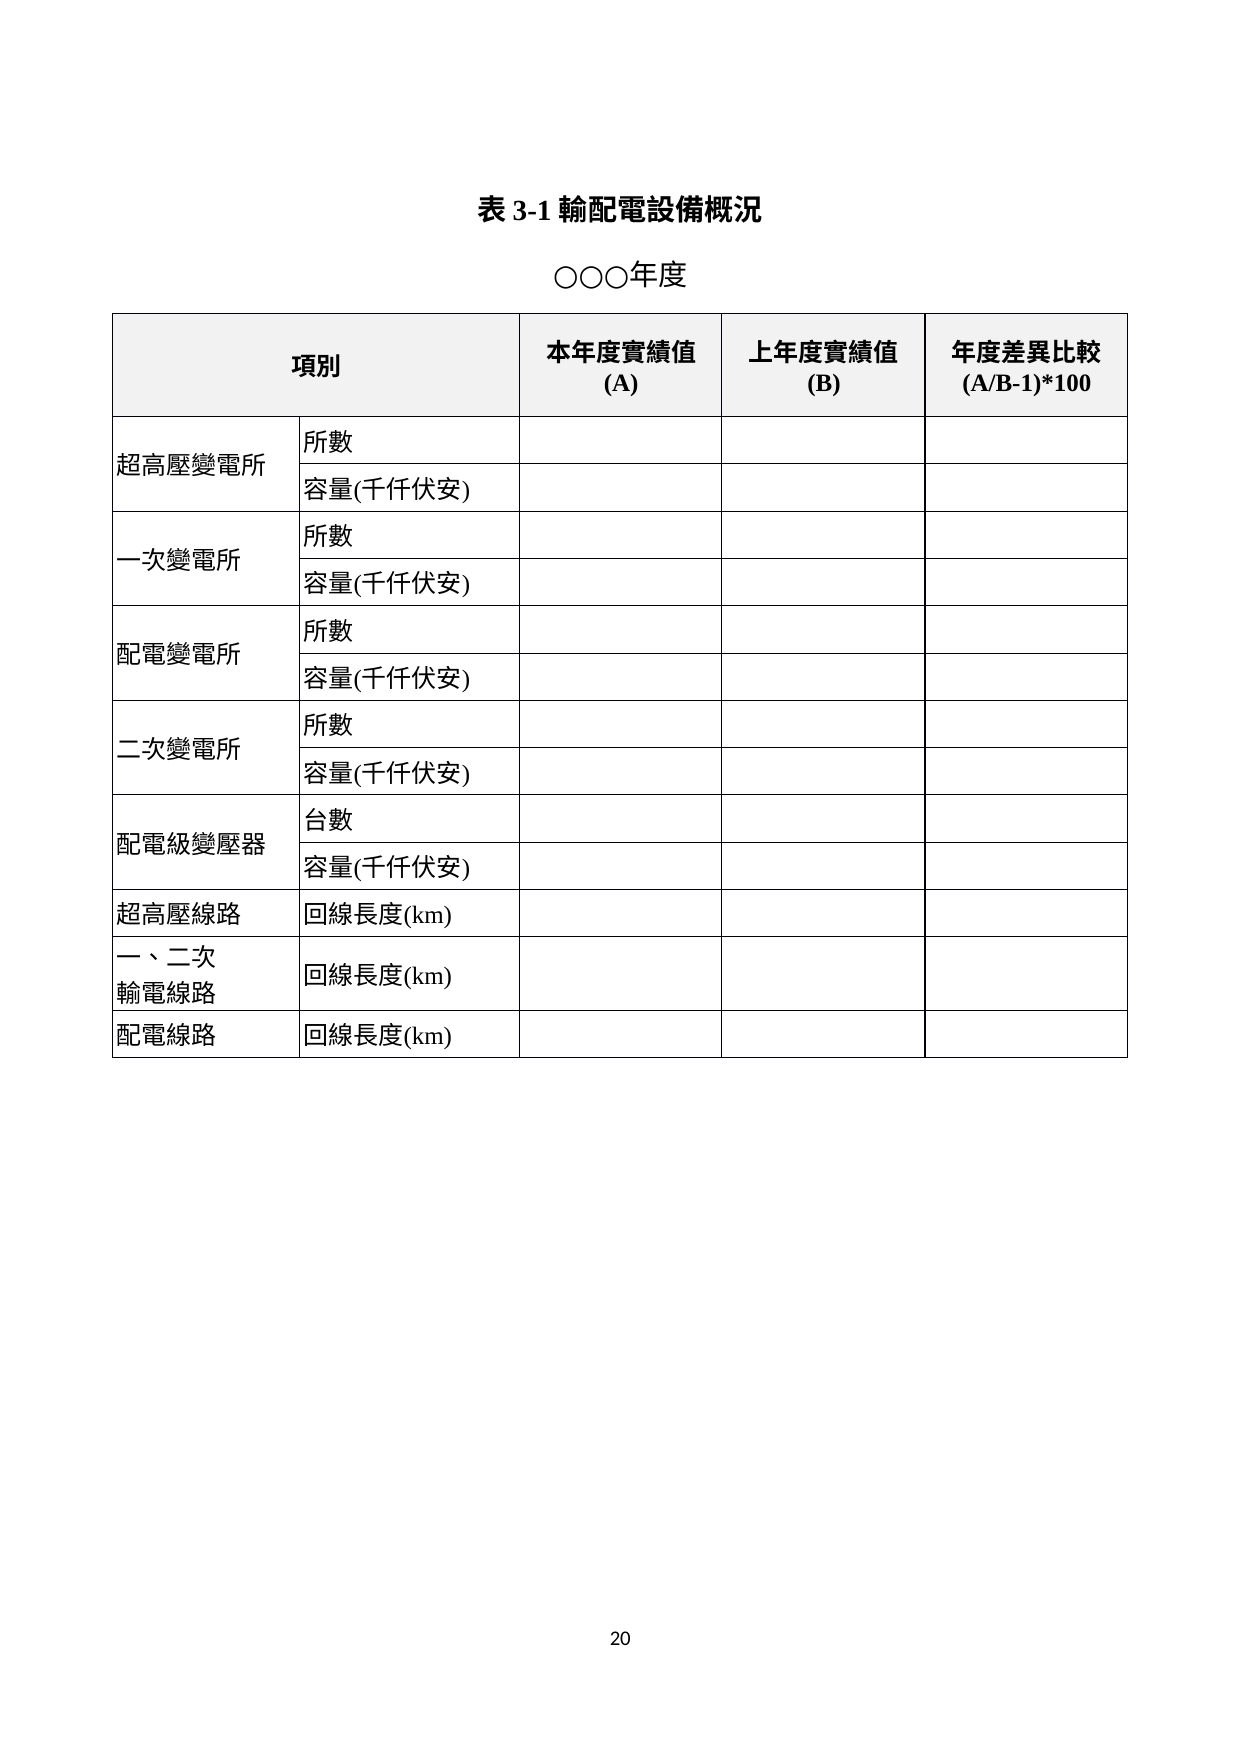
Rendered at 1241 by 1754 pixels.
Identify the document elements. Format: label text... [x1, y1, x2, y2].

table_cell [722, 512, 924, 558]
table_cell [926, 748, 1127, 794]
table_cell 所數 [300, 417, 519, 463]
table_cell [520, 843, 721, 889]
table_header 項別 [113, 314, 519, 416]
table_cell [722, 748, 924, 794]
table_cell [520, 701, 721, 747]
table_cell [520, 464, 721, 511]
table_cell [722, 843, 924, 889]
table_cell [722, 654, 924, 700]
table_cell [926, 701, 1127, 747]
table_cell [926, 606, 1127, 652]
table_cell [926, 890, 1127, 936]
table_cell [722, 795, 924, 842]
table_cell [520, 559, 721, 605]
table_cell [926, 559, 1127, 605]
text 表3-1 輸配電設備概況 [112, 183, 1128, 229]
table_cell 台數 [300, 795, 519, 842]
table_cell [926, 654, 1127, 700]
table_cell 配電變電所 [113, 606, 299, 700]
table_cell [520, 417, 721, 463]
table_cell [722, 937, 924, 1010]
table_cell 配電級變壓器 [113, 795, 299, 889]
table_cell [722, 417, 924, 463]
table_cell 超高壓變電所 [113, 417, 299, 511]
table_cell [520, 512, 721, 558]
table_cell 配電線路 [113, 1011, 299, 1057]
table_header 年度差異比較 (A/B-1)*100 [926, 314, 1127, 416]
table_cell [520, 1011, 721, 1057]
table_cell [722, 606, 924, 652]
table_cell 超高壓線路 [113, 890, 299, 936]
table_cell [722, 1011, 924, 1057]
table_cell [722, 701, 924, 747]
table_cell [722, 559, 924, 605]
table_cell [926, 1011, 1127, 1057]
table_cell [520, 654, 721, 700]
table_cell [520, 606, 721, 652]
table_cell 回線長度(km) [300, 1011, 519, 1057]
text ○○○年度 [112, 248, 1128, 294]
table_cell [520, 937, 721, 1010]
table_cell 回線長度(km) [300, 890, 519, 936]
table_cell 所數 [300, 512, 519, 558]
table_cell [722, 464, 924, 511]
table_cell 所數 [300, 606, 519, 652]
table_cell 二次變電所 [113, 701, 299, 794]
table_cell 容量(千仟伏安) [300, 464, 519, 511]
table_cell 容量(千仟伏安) [300, 843, 519, 889]
table_header 上年度實績值 (B) [722, 314, 924, 416]
table_header 本年度實績值 (A) [520, 314, 721, 416]
table_cell 一次變電所 [113, 512, 299, 605]
table_cell [520, 890, 721, 936]
table_cell [926, 937, 1127, 1010]
table_cell 容量(千仟伏安) [300, 654, 519, 700]
table_cell 容量(千仟伏安) [300, 559, 519, 605]
table_cell 容量(千仟伏安) [300, 748, 519, 794]
table_cell 所數 [300, 701, 519, 747]
table_cell [722, 890, 924, 936]
table_cell 回線長度(km) [300, 937, 519, 1010]
table_cell 一、二次 輸電線路 [113, 937, 299, 1010]
table_cell [926, 464, 1127, 511]
table_cell [926, 795, 1127, 842]
table_cell [520, 748, 721, 794]
table_cell [520, 795, 721, 842]
table_cell [926, 512, 1127, 558]
table_cell [926, 417, 1127, 463]
table_cell [926, 843, 1127, 889]
